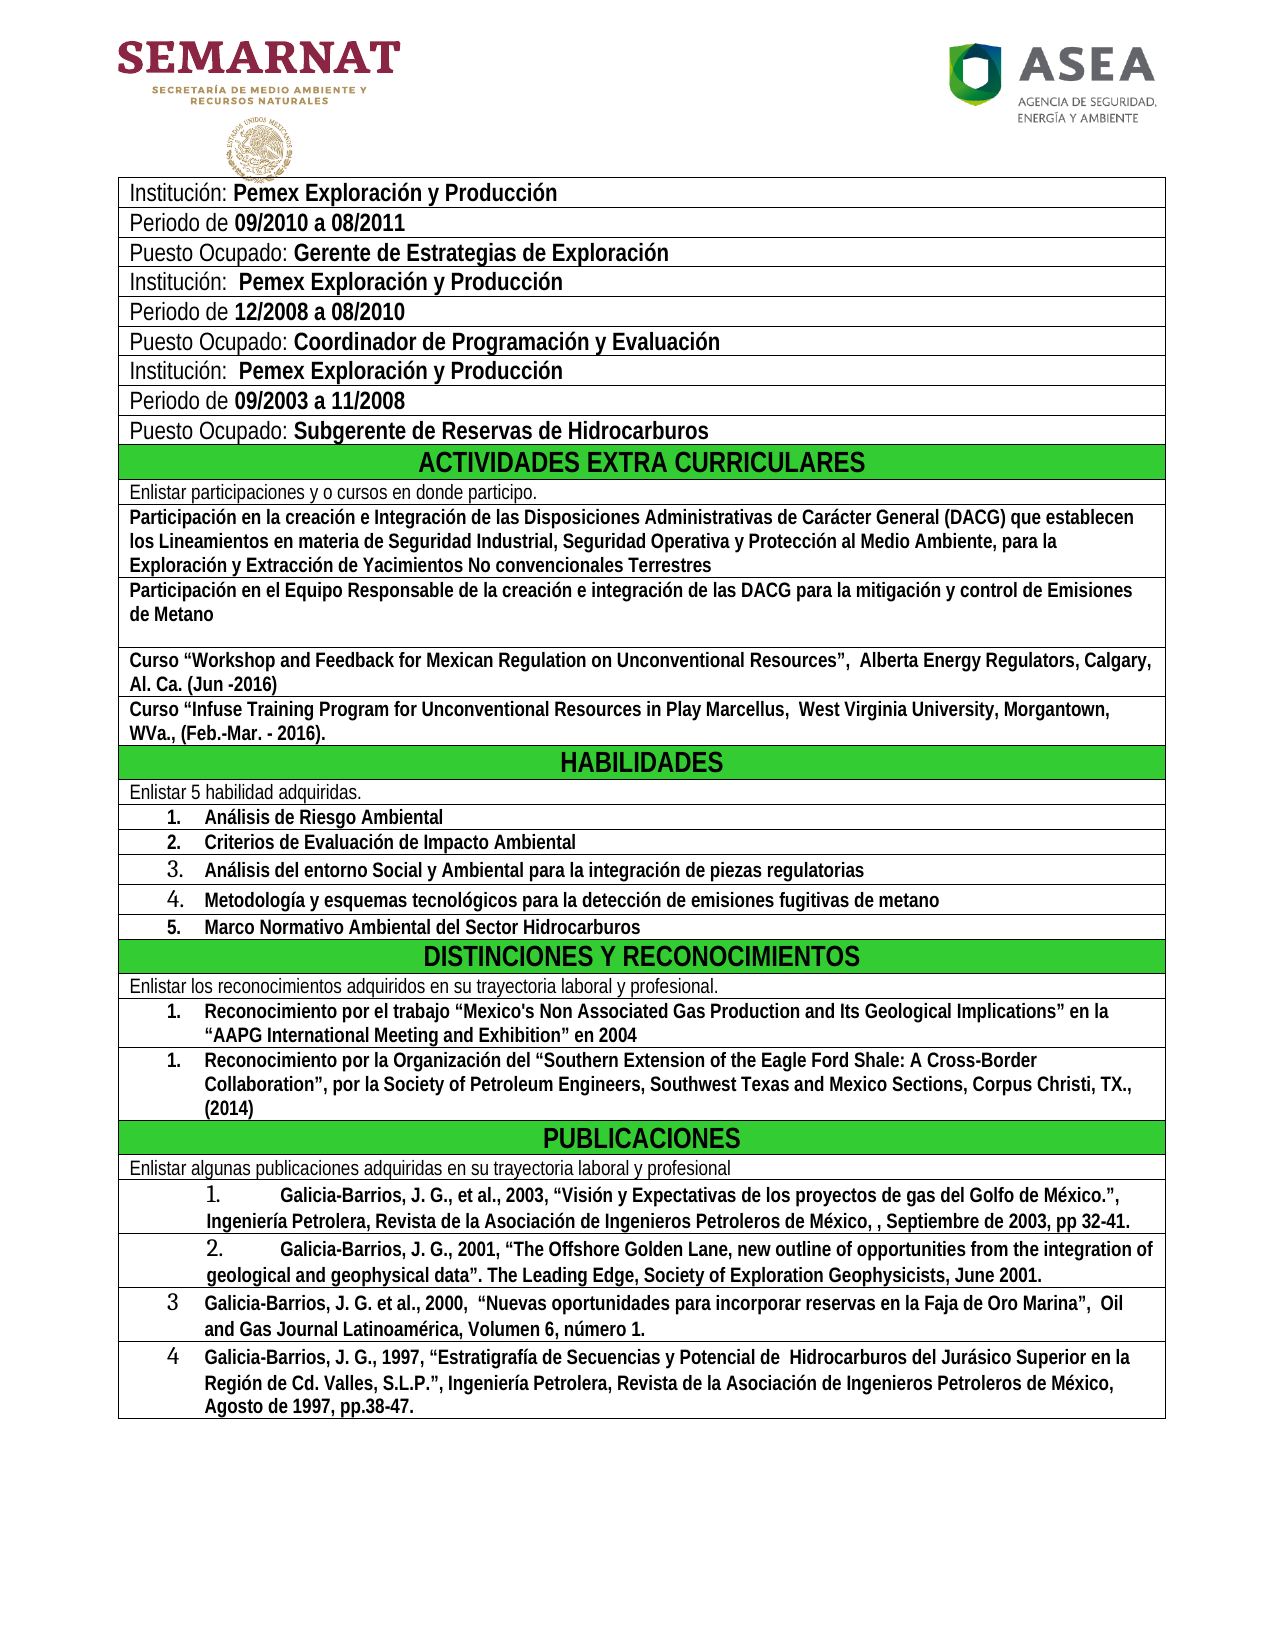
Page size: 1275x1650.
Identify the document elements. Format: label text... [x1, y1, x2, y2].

table_cell Institución: Pemex Exploración y Producción [119, 267, 1165, 296]
table_cell Galicia-Barrios, J. G., 1997, “Estratigrafía de Secuencias y Potencial de Hidrocarburos del Jurásico Superior en la Región de Cd. Valles, S.L.P.”, Ingeniería Petrolera, Revista de la Asociación de Ingenieros Petroleros de México, Agosto de 1997, pp.38-47. [119, 1342, 1165, 1418]
table_cell Curso “Workshop and Feedback for Mexican Regulation on Unconventional Resources”, Alberta Energy Regulators, Calgary, Al. Ca. (Jun -2016) [119, 648, 1165, 696]
table_cell Puesto Ocupado: Gerente de Estrategias de Exploración [119, 238, 1165, 266]
table_cell Reconocimiento por el trabajo “Mexico's Non Associated Gas Production and Its Geological Implications” en la “AAPG International Meeting and Exhibition” en 2004 [119, 999, 1165, 1047]
table_cell Participación en el Equipo Responsable de la creación e integración de las DACG para la mitigación y control de Emisiones de Metano [119, 578, 1165, 647]
table_cell Galicia-Barrios, J. G., 2001, “The Offshore Golden Lane, new outline of opportunities from the integration of geological and geophysical data”. The Leading Edge, Society of Exploration Geophysicists, June 2001. [119, 1234, 1165, 1287]
table_cell Análisis del entorno Social y Ambiental para la integración de piezas regulatorias [119, 855, 1165, 884]
table_cell HABILIDADES [119, 746, 1165, 779]
table_cell ACTIVIDADES EXTRA CURRICULARES [119, 445, 1165, 479]
table_cell Enlistar participaciones y o cursos en donde participo. [119, 480, 1165, 504]
table_cell DISTINCIONES Y RECONOCIMIENTOS [119, 940, 1165, 973]
table_cell Reconocimiento por la Organización del “Southern Extension of the Eagle Ford Shale: A Cross-Border Collaboration”, por la Society of Petroleum Engineers, Southwest Texas and Mexico Sections, Corpus Christi, TX., (2014) [119, 1048, 1165, 1120]
table_cell Galicia-Barrios, J. G., et al., 2003, “Visión y Expectativas de los proyectos de gas del Golfo de México.”, Ingeniería Petrolera, Revista de la Asociación de Ingenieros Petroleros de México, , Septiembre de 2003, pp 32-41. [119, 1180, 1165, 1233]
table_cell Metodología y esquemas tecnológicos para la detección de emisiones fugitivas de metano [119, 885, 1165, 913]
table_cell Galicia-Barrios, J. G. et al., 2000, “Nuevas oportunidades para incorporar reservas en la Faja de Oro Marina”, Oil and Gas Journal Latinoamérica, Volumen 6, número 1. [119, 1288, 1165, 1341]
table_cell Curso “Infuse Training Program for Unconventional Resources in Play Marcellus, West Virginia University, Morgantown, WVa., (Feb.-Mar. - 2016). [119, 697, 1165, 744]
table_cell Participación en la creación e Integración de las Disposiciones Administrativas de Carácter General (DACG) que establecen los Lineamientos en materia de Seguridad Industrial, Seguridad Operativa y Protección al Medio Ambiente, para la Exploración y Extracción de Yacimientos No convencionales Terrestres [119, 505, 1165, 577]
table_cell PUBLICACIONES [119, 1121, 1165, 1154]
table_cell Puesto Ocupado: Subgerente de Reservas de Hidrocarburos [119, 416, 1165, 444]
table_cell Enlistar los reconocimientos adquiridos en su trayectoria laboral y profesional. [119, 974, 1165, 998]
table_cell Análisis de Riesgo Ambiental [119, 805, 1165, 829]
table_cell Institución: Pemex Exploración y Producción [119, 356, 1165, 385]
table_cell Puesto Ocupado: Coordinador de Programación y Evaluación [119, 327, 1165, 355]
table_cell Marco Normativo Ambiental del Sector Hidrocarburos [119, 915, 1165, 938]
table_cell Periodo de 09/2010 a 08/2011 [119, 208, 1165, 237]
table_cell Institución: Pemex Exploración y Producción [119, 178, 1165, 207]
table_cell Enlistar algunas publicaciones adquiridas en su trayectoria laboral y profesional [119, 1155, 1165, 1179]
table_cell Periodo de 12/2008 a 08/2010 [119, 297, 1165, 326]
table_cell Enlistar 5 habilidad adquiridas. [119, 780, 1165, 804]
table_cell Criterios de Evaluación de Impacto Ambiental [119, 830, 1165, 854]
table_cell Periodo de 09/2003 a 11/2008 [119, 386, 1165, 415]
